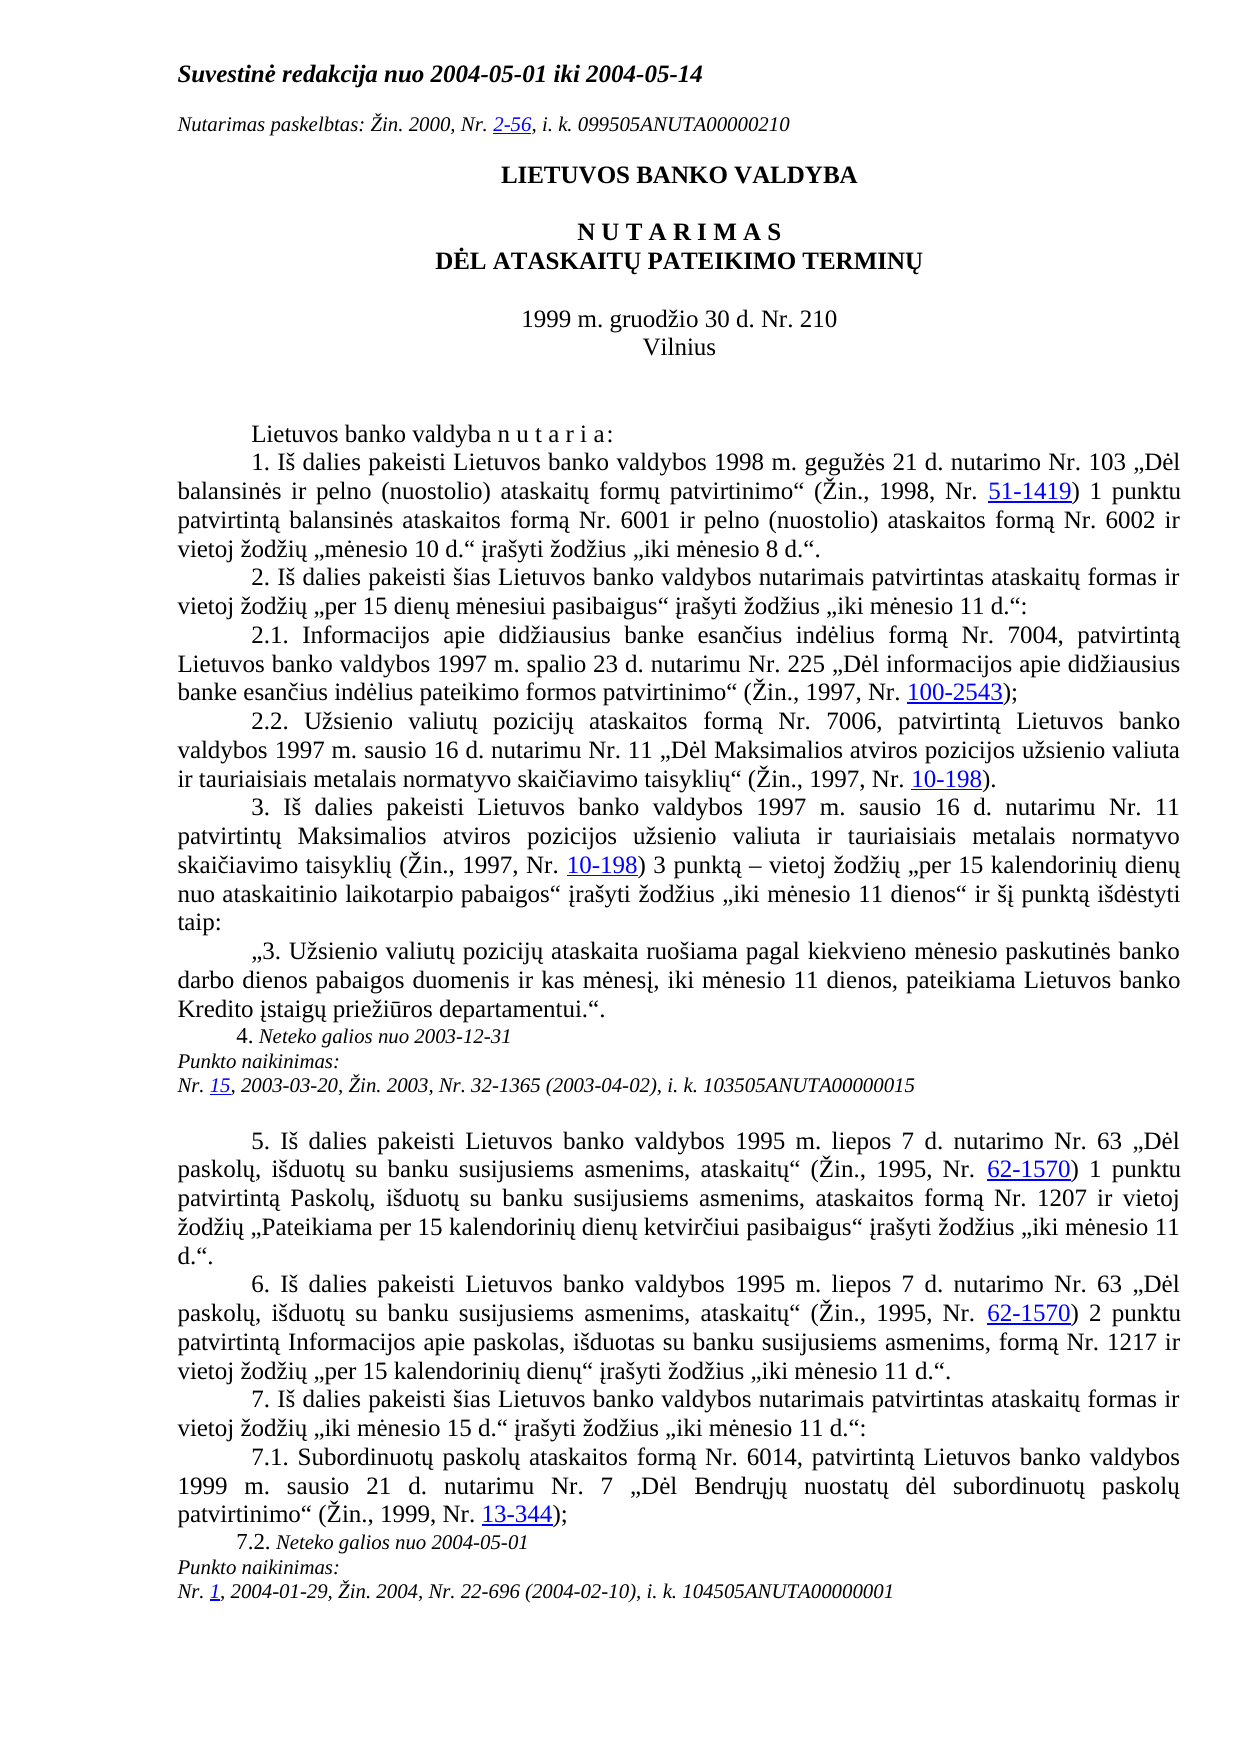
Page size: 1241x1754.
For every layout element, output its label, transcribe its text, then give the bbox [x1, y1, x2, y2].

text „3. Užsienio valiutų pozicijų ataskaita ruošiama pagal kiekvieno mėnesio paskutinės banko darbo dienos pabaigos duomenis ir kas mėnesį, iki mėnesio 11 dienos, pateikiama Lietuvos banko Kredito įstaigų priežiūros departamentui.“. [177, 936, 1181, 1022]
text Lietuvos banko valdyba nutaria: [177, 419, 1181, 447]
text 6. Iš dalies pakeisti Lietuvos banko valdybos 1995 m. liepos 7 d. nutarimo Nr. 63 „Dėl paskolų, išduotų su banku susijusiems asmenims, ataskaitų“ (Žin., 1995, Nr. 62-1570) 2 punktu patvirtintą Informacijos apie paskolas, išduotas su banku susijusiems asmenims, formą Nr. 1217 ir vietoj žodžių „per 15 kalendorinių dienų“ įrašyti žodžius „iki mėnesio 11 d.“. [177, 1269, 1181, 1384]
text Punkto naikinimas: [177, 1049, 1181, 1073]
text 3. Iš dalies pakeisti Lietuvos banko valdybos 1997 m. sausio 16 d. nutarimu Nr. 11 patvirtintų Maksimalios atviros pozicijos užsienio valiuta ir tauriaisiais metalais normatyvo skaičiavimo taisyklių (Žin., 1997, Nr. 10-198) 3 punktą – vietoj žodžių „per 15 kalendorinių dienų nuo ataskaitinio laikotarpio pabaigos“ įrašyti žodžius „iki mėnesio 11 dienos“ ir šį punktą išdėstyti taip: [177, 792, 1181, 936]
text 7. Iš dalies pakeisti šias Lietuvos banko valdybos nutarimais patvirtintas ataskaitų formas ir vietoj žodžių „iki mėnesio 15 d.“ įrašyti žodžius „iki mėnesio 11 d.“: [177, 1384, 1181, 1442]
text 1. Iš dalies pakeisti Lietuvos banko valdybos 1998 m. gegužės 21 d. nutarimo Nr. 103 „Dėl balansinės ir pelno (nuostolio) ataskaitų formų patvirtinimo“ (Žin., 1998, Nr. 51-1419) 1 punktu patvirtintą balansinės ataskaitos formą Nr. 6001 ir pelno (nuostolio) ataskaitos formą Nr. 6002 ir vietoj žodžių „mėnesio 10 d.“ įrašyti žodžius „iki mėnesio 8 d.“. [177, 447, 1181, 562]
text 2.2. Užsienio valiutų pozicijų ataskaitos formą Nr. 7006, patvirtintą Lietuvos banko valdybos 1997 m. sausio 16 d. nutarimu Nr. 11 „Dėl Maksimalios atviros pozicijos užsienio valiuta ir tauriaisiais metalais normatyvo skaičiavimo taisyklių“ (Žin., 1997, Nr. 10-198). [177, 706, 1181, 792]
text LIETUVOS BANKO VALDYBA [177, 160, 1181, 189]
text 2.1. Informacijos apie didžiausius banke esančius indėlius formą Nr. 7004, patvirtintą Lietuvos banko valdybos 1997 m. spalio 23 d. nutarimu Nr. 225 „Dėl informacijos apie didžiausius banke esančius indėlius pateikimo formos patvirtinimo“ (Žin., 1997, Nr. 100-2543); [177, 620, 1181, 706]
text Nr. 1, 2004-01-29, Žin. 2004, Nr. 22-696 (2004-02-10), i. k. 104505ANUTA00000001 [177, 1579, 1181, 1603]
text 7.1. Subordinuotų paskolų ataskaitos formą Nr. 6014, patvirtintą Lietuvos banko valdybos 1999 m. sausio 21 d. nutarimu Nr. 7 „Dėl Bendrųjų nuostatų dėl subordinuotų paskolų patvirtinimo“ (Žin., 1999, Nr. 13-344); [177, 1442, 1181, 1528]
text N U T A R I M A S [177, 217, 1181, 246]
text 5. Iš dalies pakeisti Lietuvos banko valdybos 1995 m. liepos 7 d. nutarimo Nr. 63 „Dėl paskolų, išduotų su banku susijusiems asmenims, ataskaitų“ (Žin., 1995, Nr. 62-1570) 1 punktu patvirtintą Paskolų, išduotų su banku susijusiems asmenims, ataskaitos formą Nr. 1207 ir vietoj žodžių „Pateikiama per 15 kalendorinių dienų ketvirčiui pasibaigus“ įrašyti žodžius „iki mėnesio 11 d.“. [177, 1126, 1181, 1269]
text 2. Iš dalies pakeisti šias Lietuvos banko valdybos nutarimais patvirtintas ataskaitų formas ir vietoj žodžių „per 15 dienų mėnesiui pasibaigus“ įrašyti žodžius „iki mėnesio 11 d.“: [177, 562, 1181, 620]
text Nutarimas paskelbtas: Žin. 2000, Nr. 2-56, i. k. 099505ANUTA00000210 [177, 112, 1181, 136]
text 7.2. Neteko galios nuo 2004-05-01 [177, 1528, 1181, 1554]
text 4. Neteko galios nuo 2003-12-31 [177, 1022, 1181, 1049]
text 1999 m. gruodžio 30 d. Nr. 210 [177, 304, 1181, 332]
text DĖL ATASKAITŲ PATEIKIMO TERMINŲ [177, 246, 1181, 275]
text Vilnius [177, 332, 1181, 361]
text Suvestinė redakcija nuo 2004-05-01 iki 2004-05-14 [177, 59, 1181, 88]
text Punkto naikinimas: [177, 1554, 1181, 1579]
text Nr. 15, 2003-03-20, Žin. 2003, Nr. 32-1365 (2003-04-02), i. k. 103505ANUTA00000015 [177, 1073, 1181, 1097]
